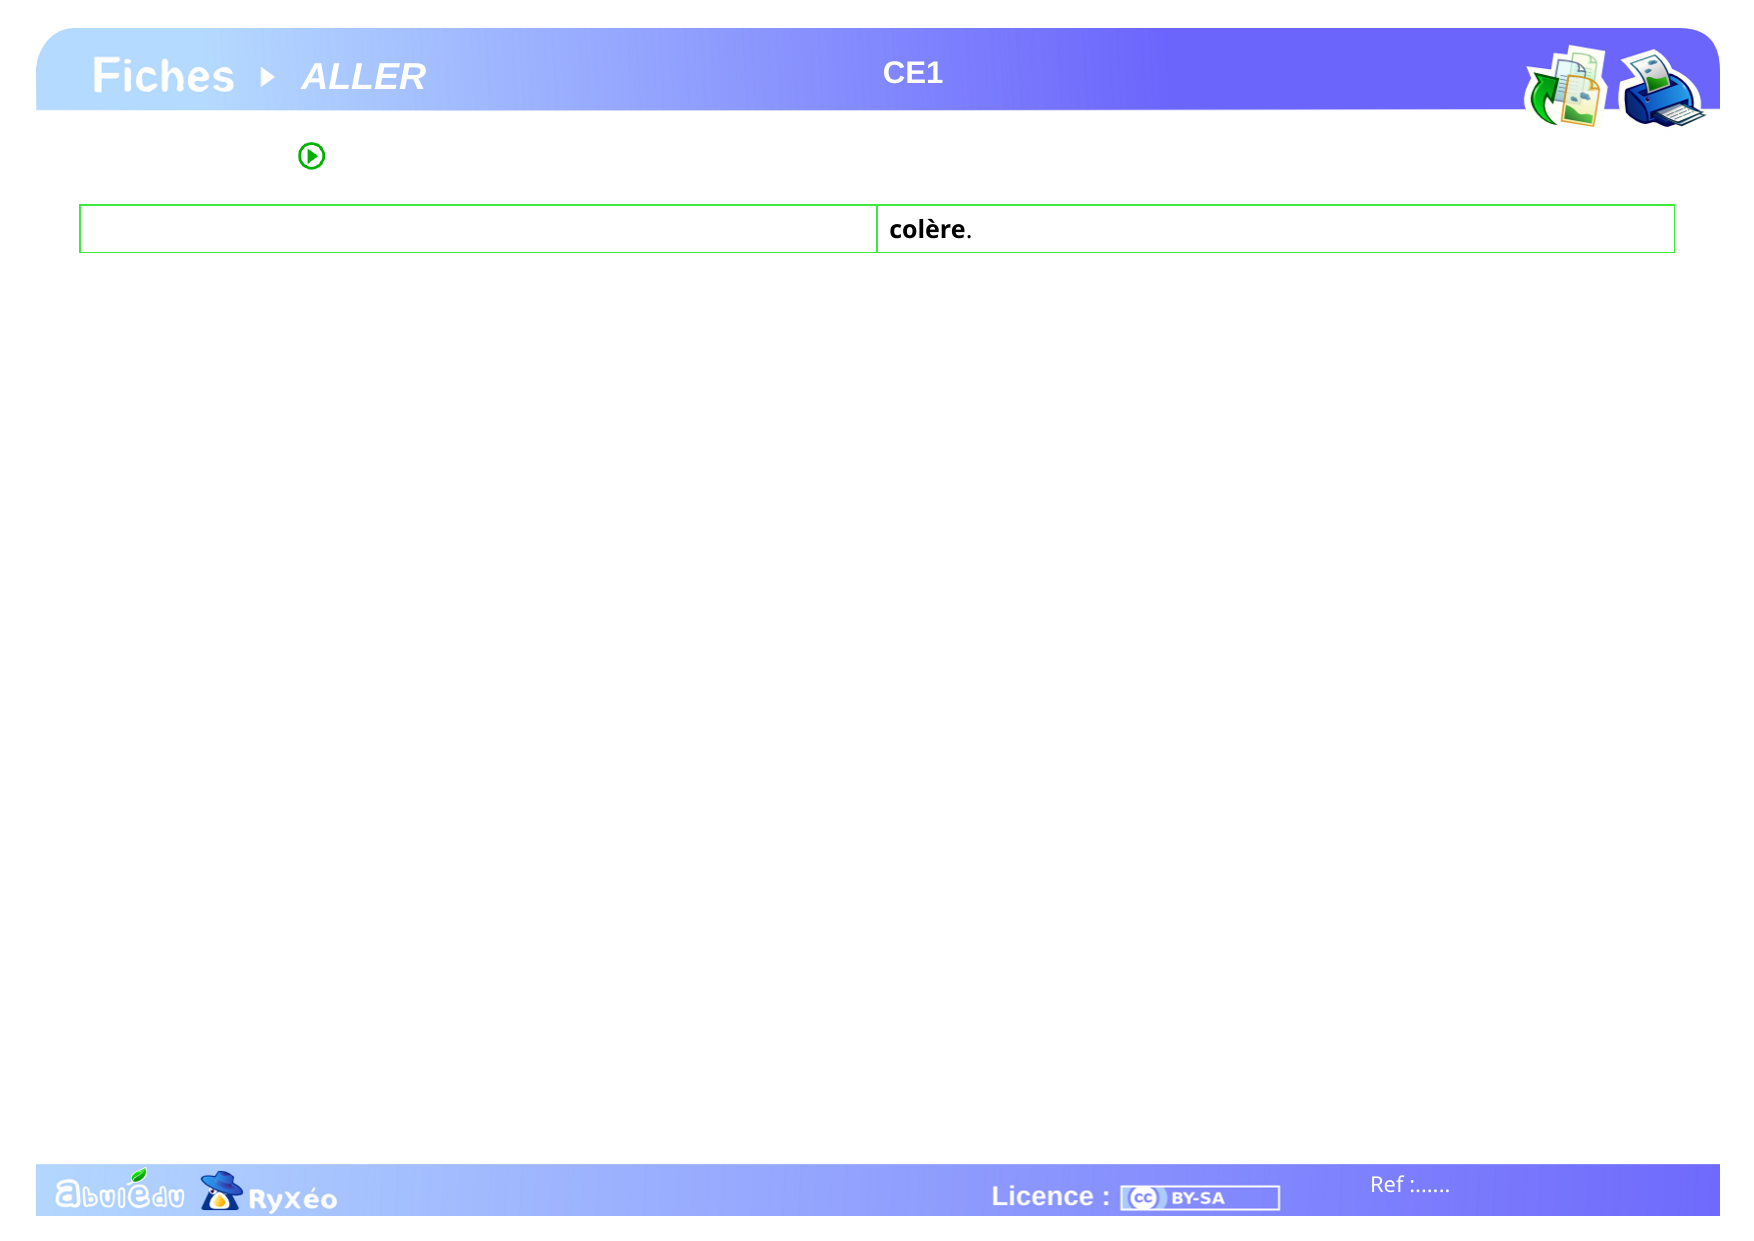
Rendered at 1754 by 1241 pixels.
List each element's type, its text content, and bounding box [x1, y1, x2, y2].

table_header colère. [878, 206, 1674, 252]
picture [476, 253, 1277, 1021]
picture [296, 140, 326, 171]
table_header [81, 206, 876, 252]
